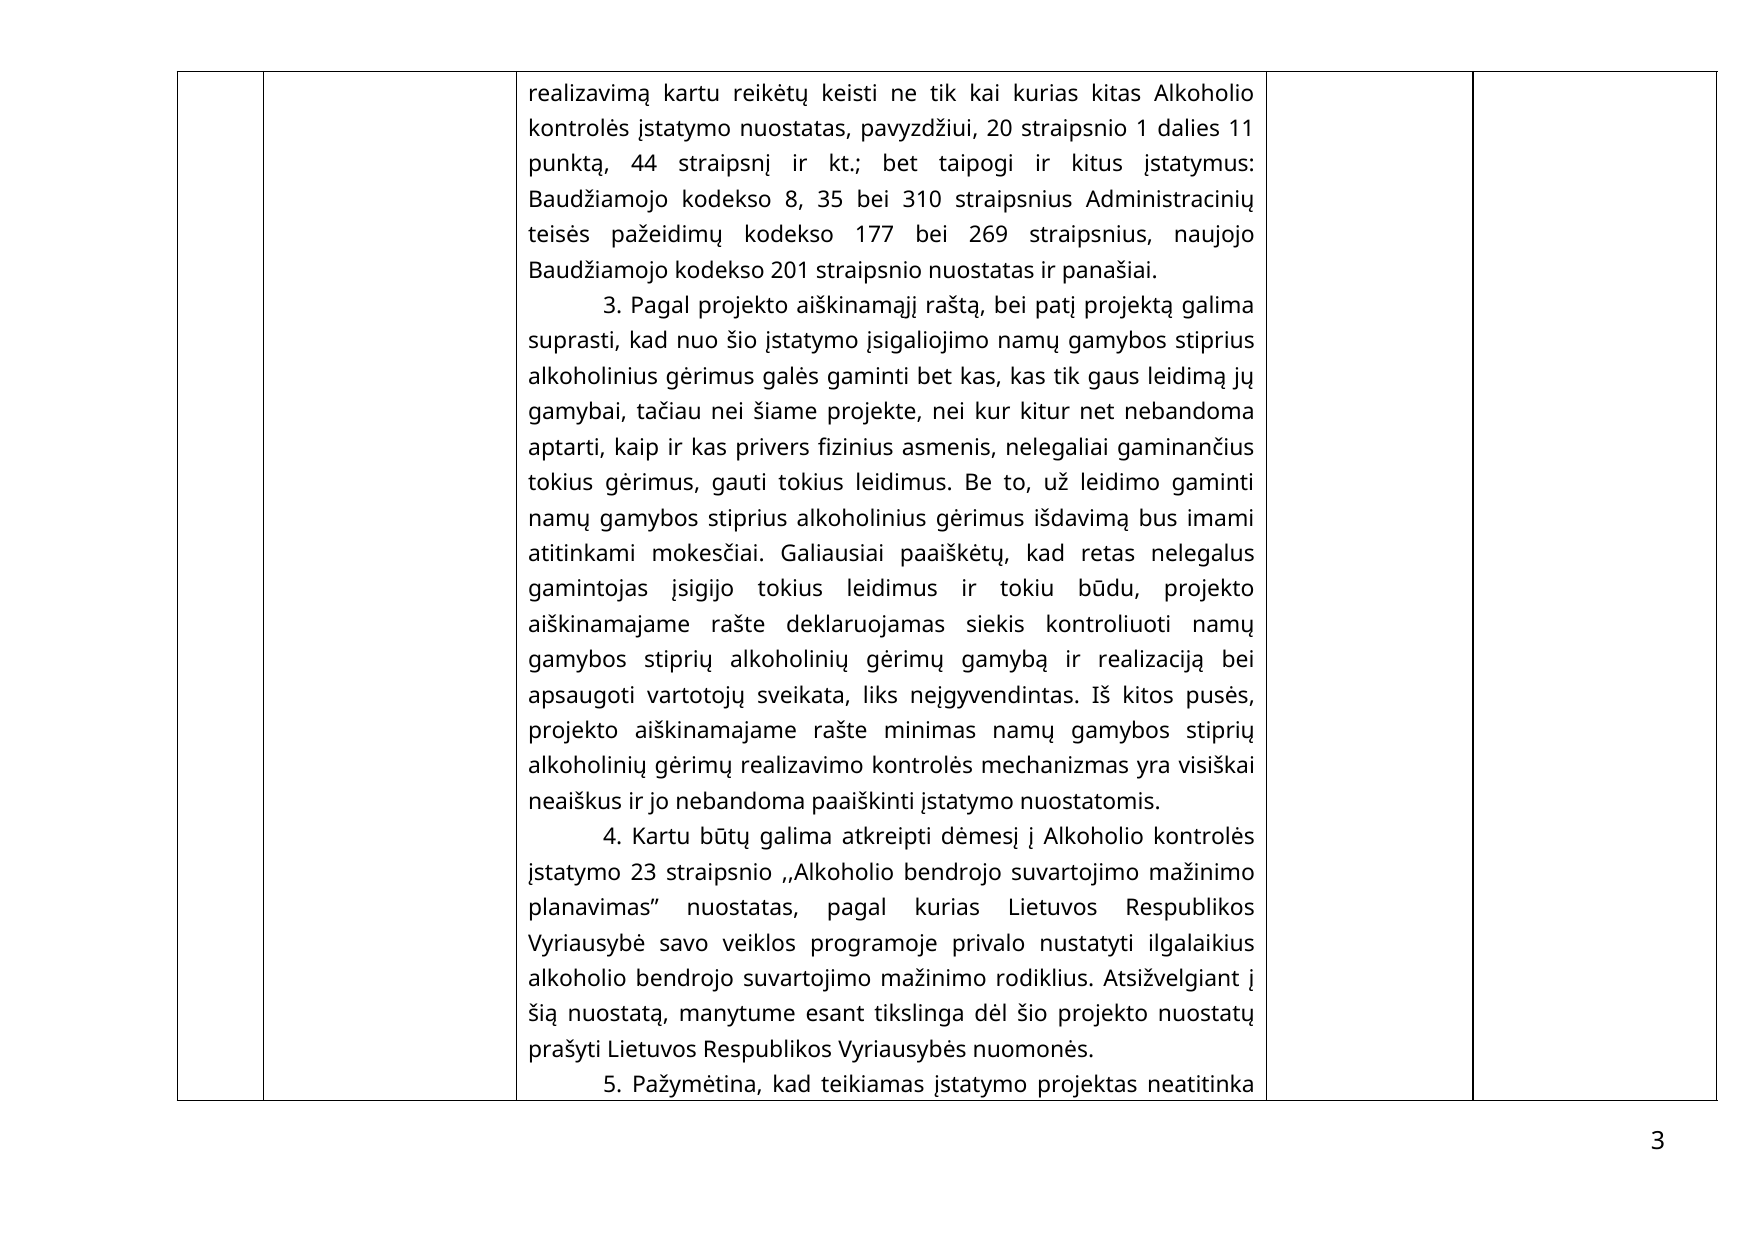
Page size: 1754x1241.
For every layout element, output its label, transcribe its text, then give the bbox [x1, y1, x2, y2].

table_cell realizavimą kartu reikėtų keisti ne tik kai kurias kitas Alkoholio kontrolės įstatymo nuostatas, pavyzdžiui, 20 straipsnio 1 dalies 11 punktą, 44 straipsnį ir kt.; bet taipogi ir kitus įstatymus: Baudžiamojo kodekso 8, 35 bei 310 straipsnius Administracinių teisės pažeidimų kodekso 177 bei 269 straipsnius, naujojo Baudžiamojo kodekso 201 straipsnio nuostatas ir panašiai. 3. Pagal projekto aiškinamąjį raštą, bei patį projektą galima suprasti, kad nuo šio įstatymo įsigaliojimo namų gamybos stiprius alkoholinius gėrimus galės gaminti bet kas, kas tik gaus leidimą jų gamybai, tačiau nei šiame projekte, nei kur kitur net nebandoma aptarti, kaip ir kas privers fizinius asmenis, nelegaliai gaminančius tokius gėrimus, gauti tokius leidimus. Be to, už leidimo gaminti namų gamybos stiprius alkoholinius gėrimus išdavimą bus imami atitinkami mokesčiai. Galiausiai paaiškėtų, kad retas nelegalus gamintojas įsigijo tokius leidimus ir tokiu būdu, projekto aiškinamajame rašte deklaruojamas siekis kontroliuoti namų gamybos stiprių alkoholinių gėrimų gamybą ir realizaciją bei apsaugoti vartotojų sveikata, liks neįgyvendintas. Iš kitos pusės, projekto aiškinamajame rašte minimas namų gamybos stiprių alkoholinių gėrimų realizavimo kontrolės mechanizmas yra visiškai neaiškus ir jo nebandoma paaiškinti įstatymo nuostatomis. 4. Kartu būtų galima atkreipti dėmesį į Alkoholio kontrolės įstatymo 23 straipsnio ,,Alkoholio bendrojo suvartojimo mažinimo planavimas” nuostatas, pagal kurias Lietuvos Respublikos Vyriausybė savo veiklos programoje privalo nustatyti ilgalaikius alkoholio bendrojo suvartojimo mažinimo rodiklius. Atsižvelgiant į šią nuostatą, manytume esant tikslinga dėl šio projekto nuostatų prašyti Lietuvos Respublikos Vyriausybės nuomonės. 5. Pažymėtina, kad teikiamas įstatymo projektas neatitinka [517, 72, 1266, 1099]
table_cell [1267, 72, 1472, 1099]
table_cell [1474, 72, 1716, 1099]
table_cell [178, 72, 263, 1099]
table_cell [264, 72, 516, 1099]
